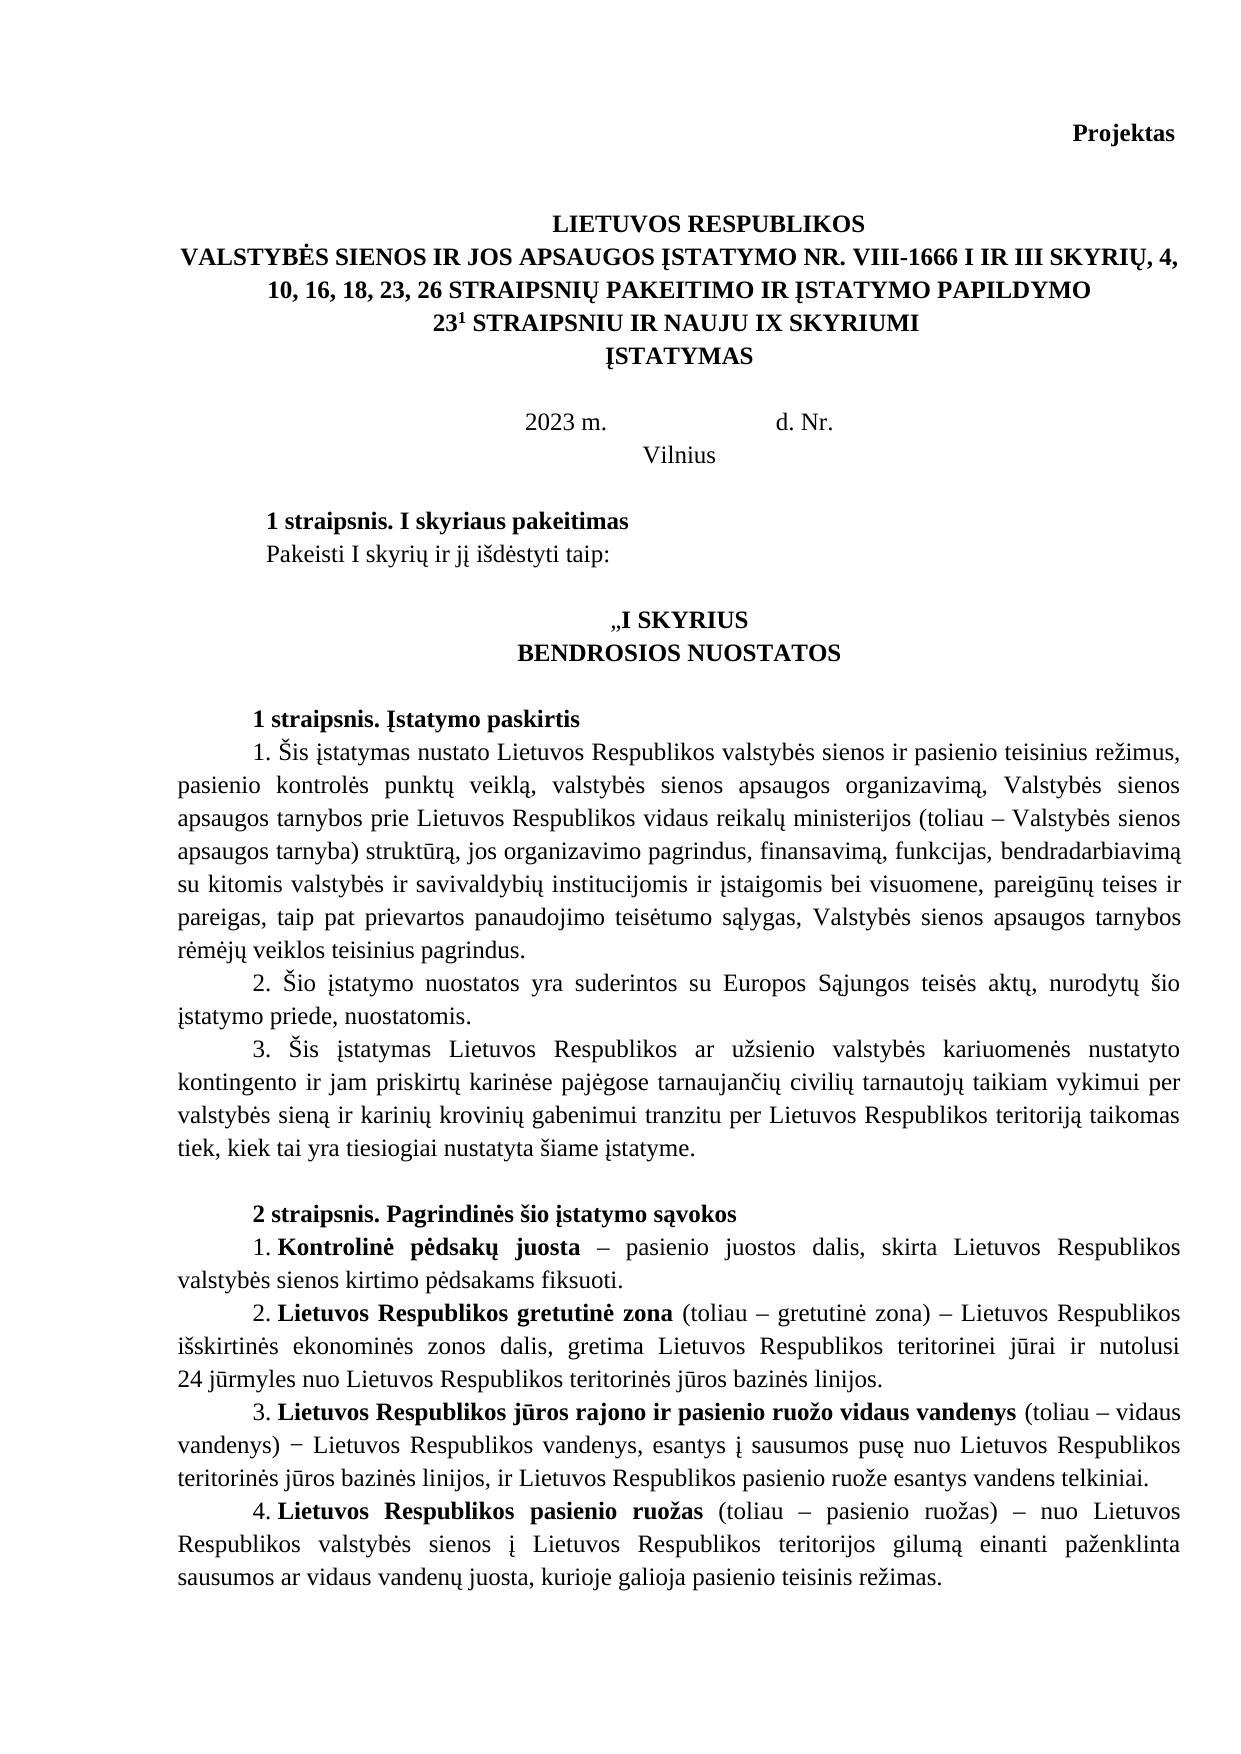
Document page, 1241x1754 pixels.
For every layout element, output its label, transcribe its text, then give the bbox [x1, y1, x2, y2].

text BENDROSIOS NUOSTATOS [177, 638, 1181, 667]
text 1 straipsnis. Įstatymo paskirtis [177, 704, 1181, 733]
text įstatymas [177, 341, 1181, 369]
text 2 straipsnis. Pagrindinės šio įstatymo sąvokos [177, 1199, 1181, 1228]
text 4. Lietuvos Respublikos pasienio ruožas (toliau – pasienio ruožas) – nuo Lietuvos Respublikos valstybės sienos į Lietuvos Respublikos teritorijos gilumą einanti paženklinta sausumos ar vidaus vandenų juosta, kurioje galioja pasienio teisinis režimas. [177, 1496, 1181, 1591]
text 3. Lietuvos Respublikos jūros rajono ir pasienio ruožo vidaus vandenys (toliau – vidaus vandenys) − Lietuvos Respublikos vandenys, esantys į sausumos pusę nuo Lietuvos Respublikos teritorinės jūros bazinės linijos, ir Lietuvos Respublikos pasienio ruože esantys vandens telkiniai. [177, 1397, 1181, 1492]
text 1. Kontrolinė pėdsakų juosta – pasienio juostos dalis, skirta Lietuvos Respublikos valstybės sienos kirtimo pėdsakams fiksuoti. [177, 1232, 1181, 1294]
text 2023 m. d. Nr. [177, 407, 1181, 436]
text „I SKYRIUS [177, 605, 1181, 634]
text Projektas [177, 118, 1181, 147]
text 2. Šio įstatymo nuostatos yra suderintos su Europos Sąjungos teisės aktų, nurodytų šio įstatymo priede, nuostatomis. [177, 968, 1181, 1030]
text Vilnius [177, 440, 1181, 468]
text 2. Lietuvos Respublikos gretutinė zona (toliau – gretutinė zona) – Lietuvos Respublikos išskirtinės ekonominės zonos dalis, gretima Lietuvos Respublikos teritorinei jūrai ir nutolusi 24 jūrmyles nuo Lietuvos Respublikos teritorinės jūros bazinės linijos. [177, 1298, 1181, 1393]
text 1 straipsnis. I skyriaus pakeitimas [177, 506, 1181, 534]
text Pakeisti I skyrių ir jį išdėstyti taip: [177, 539, 1181, 568]
text 1. Šis įstatymas nustato Lietuvos Respublikos valstybės sienos ir pasienio teisinius režimus, pasienio kontrolės punktų veiklą, valstybės sienos apsaugos organizavimą, Valstybės sienos apsaugos tarnybos prie Lietuvos Respublikos vidaus reikalų ministerijos (toliau – Valstybės sienos apsaugos tarnyba) struktūrą, jos organizavimo pagrindus, finansavimą, funkcijas, bendradarbiavimą su kitomis valstybės ir savivaldybių institucijomis ir įstaigomis bei visuomene, pareigūnų teises ir pareigas, taip pat prievartos panaudojimo teisėtumo sąlygas, Valstybės sienos apsaugos tarnybos rėmėjų veiklos teisinius pagrindus. [177, 737, 1181, 964]
text LIETUVOS RESPUBLIKOS [177, 209, 1181, 237]
text VALSTYBĖS SIENOS IR JOS APSAUGOS ĮSTATYMo Nr. VIII-1666 I ir III skyrių, 4, 10, 16, 18, 23, 26 straipsnių pakeitimo ir ĮSTATYMO PAPILDYMO 231 straipsniu ir NAUJU IX SKYRIUMI [177, 242, 1181, 336]
text 3. Šis įstatymas Lietuvos Respublikos ar užsienio valstybės kariuomenės nustatyto kontingento ir jam priskirtų karinėse pajėgose tarnaujančių civilių tarnautojų taikiam vykimui per valstybės sieną ir karinių krovinių gabenimui tranzitu per Lietuvos Respublikos teritoriją taikomas tiek, kiek tai yra tiesiogiai nustatyta šiame įstatyme. [177, 1034, 1181, 1162]
